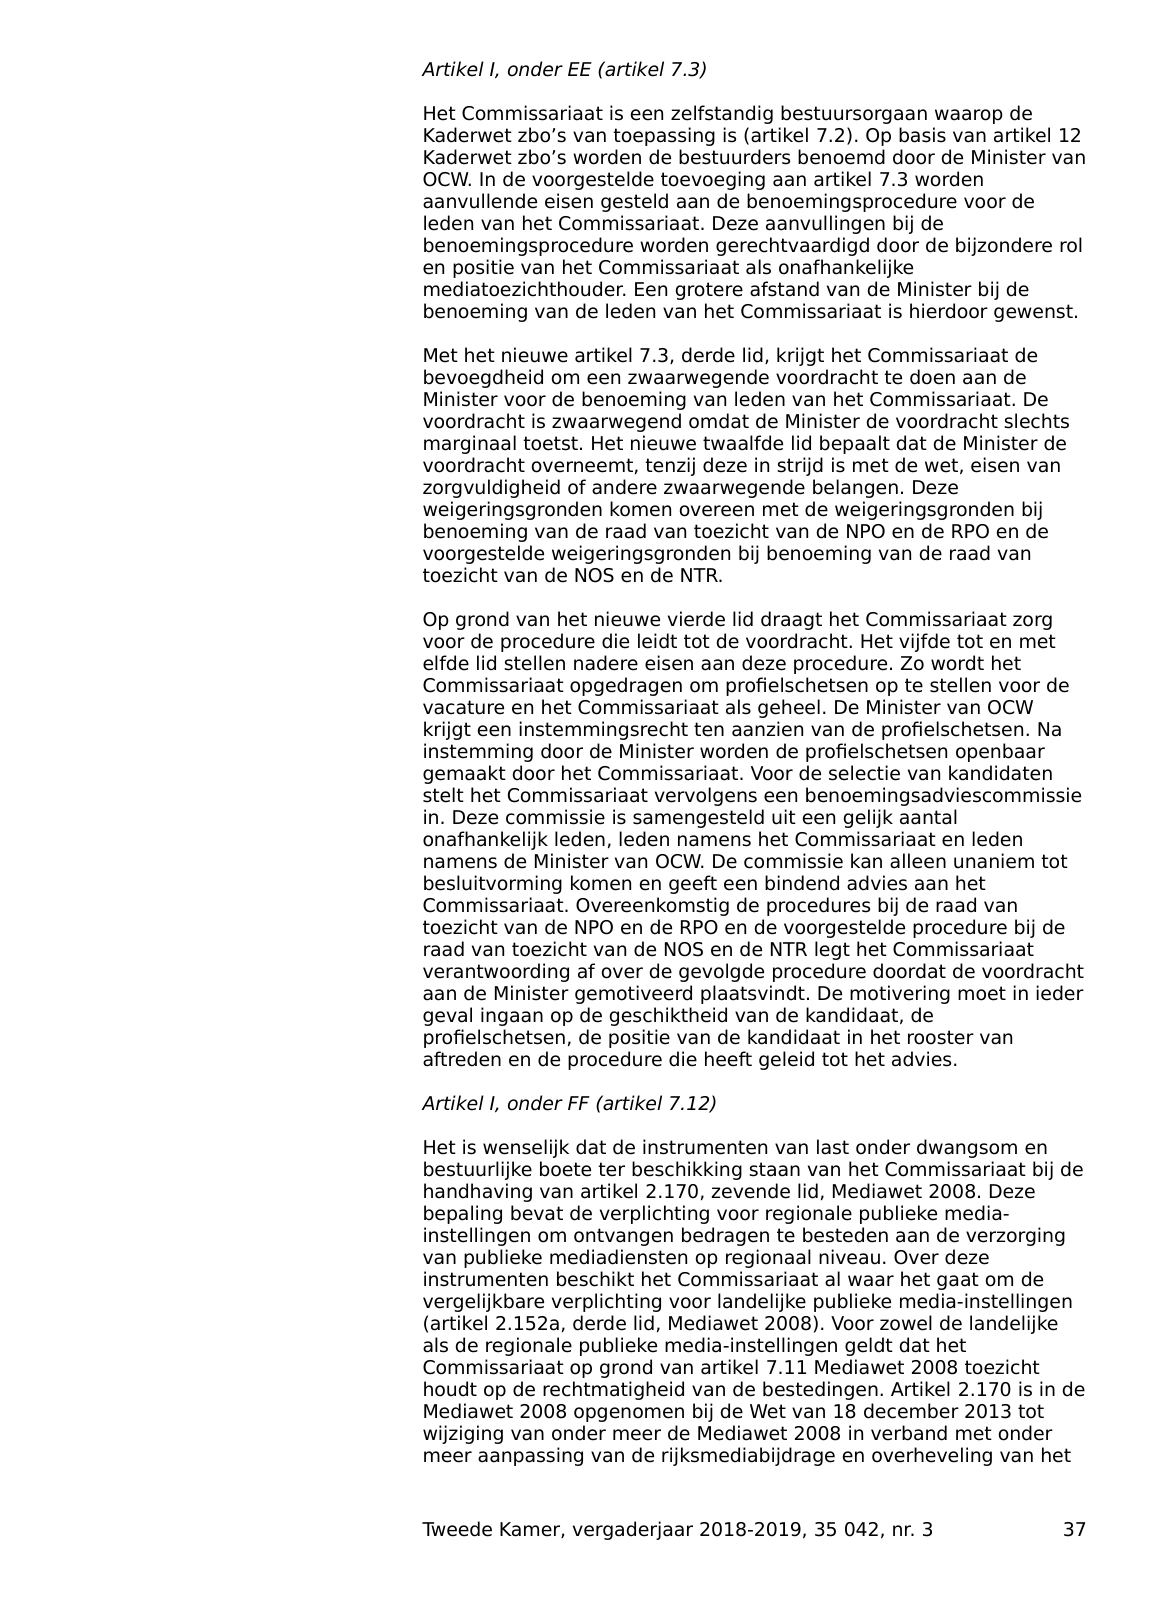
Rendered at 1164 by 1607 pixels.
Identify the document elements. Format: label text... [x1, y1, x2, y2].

text Het is wenselijk dat de instrumenten van last onder dwangsom en bestuurlijke boete ter beschikking staan van het Commissariaat bij de handhaving van artikel 2.170, zevende lid, Mediawet 2008. Deze bepaling bevat de verplichting voor regionale publieke media-instellingen om ontvangen bedragen te besteden aan de verzorging van publieke mediadiensten op regionaal niveau. Over deze instrumenten beschikt het Commissariaat al waar het gaat om de vergelijkbare verplichting voor landelijke publieke media-instellingen (artikel 2.152a, derde lid, Mediawet 2008). Voor zowel de landelijke als de regionale publieke media-instellingen geldt dat het Commissariaat op grond van artikel 7.11 Mediawet 2008 toezicht houdt op de rechtmatigheid van de bestedingen. Artikel 2.170 is in de Mediawet 2008 opgenomen bij de Wet van 18 december 2013 tot wijziging van onder meer de Mediawet 2008 in verband met onder meer aanpassing van de rijksmediabijdrage en overheveling van het [422, 1137, 1087, 1467]
subtitle Artikel I, onder EE (artikel 7.3) [422, 59, 1087, 81]
text Met het nieuwe artikel 7.3, derde lid, krijgt het Commissariaat de bevoegdheid om een zwaarwegende voordracht te doen aan de Minister voor de benoeming van leden van het Commissariaat. De voordracht is zwaarwegend omdat de Minister de voordracht slechts marginaal toetst. Het nieuwe twaalfde lid bepaalt dat de Minister de voordracht overneemt, tenzij deze in strijd is met de wet, eisen van zorgvuldigheid of andere zwaarwegende belangen. Deze weigeringsgronden komen overeen met de weigeringsgronden bij benoeming van de raad van toezicht van de NPO en de RPO en de voorgestelde weigeringsgronden bij benoeming van de raad van toezicht van de NOS en de NTR. [422, 345, 1087, 587]
subtitle Artikel I, onder FF (artikel 7.12) [422, 1093, 1087, 1115]
text Op grond van het nieuwe vierde lid draagt het Commissariaat zorg voor de procedure die leidt tot de voordracht. Het vijfde tot en met elfde lid stellen nadere eisen aan deze procedure. Zo wordt het Commissariaat opgedragen om profielschetsen op te stellen voor de vacature en het Commissariaat als geheel. De Minister van OCW krijgt een instemmingsrecht ten aanzien van de profielschetsen. Na instemming door de Minister worden de profielschetsen openbaar gemaakt door het Commissariaat. Voor de selectie van kandidaten stelt het Commissariaat vervolgens een benoemingsadviescommissie in. Deze commissie is samengesteld uit een gelijk aantal onafhankelijk leden, leden namens het Commissariaat en leden namens de Minister van OCW. De commissie kan alleen unaniem tot besluitvorming komen en geeft een bindend advies aan het Commissariaat. Overeenkomstig de procedures bij de raad van toezicht van de NPO en de RPO en de voorgestelde procedure bij de raad van toezicht van de NOS en de NTR legt het Commissariaat verantwoording af over de gevolgde procedure doordat de voordracht aan de Minister gemotiveerd plaatsvindt. De motivering moet in ieder geval ingaan op de geschiktheid van de kandidaat, de profielschetsen, de positie van de kandidaat in het rooster van aftreden en de procedure die heeft geleid tot het advies. [422, 609, 1087, 1071]
text Het Commissariaat is een zelfstandig bestuursorgaan waarop de Kaderwet zbo’s van toepassing is (artikel 7.2). Op basis van artikel 12 Kaderwet zbo’s worden de bestuurders benoemd door de Minister van OCW. In de voorgestelde toevoeging aan artikel 7.3 worden aanvullende eisen gesteld aan de benoemingsprocedure voor de leden van het Commissariaat. Deze aanvullingen bij de benoemingsprocedure worden gerechtvaardigd door de bijzondere rol en positie van het Commissariaat als onafhankelijke mediatoezichthouder. Een grotere afstand van de Minister bij de benoeming van de leden van het Commissariaat is hierdoor gewenst. [422, 103, 1087, 323]
